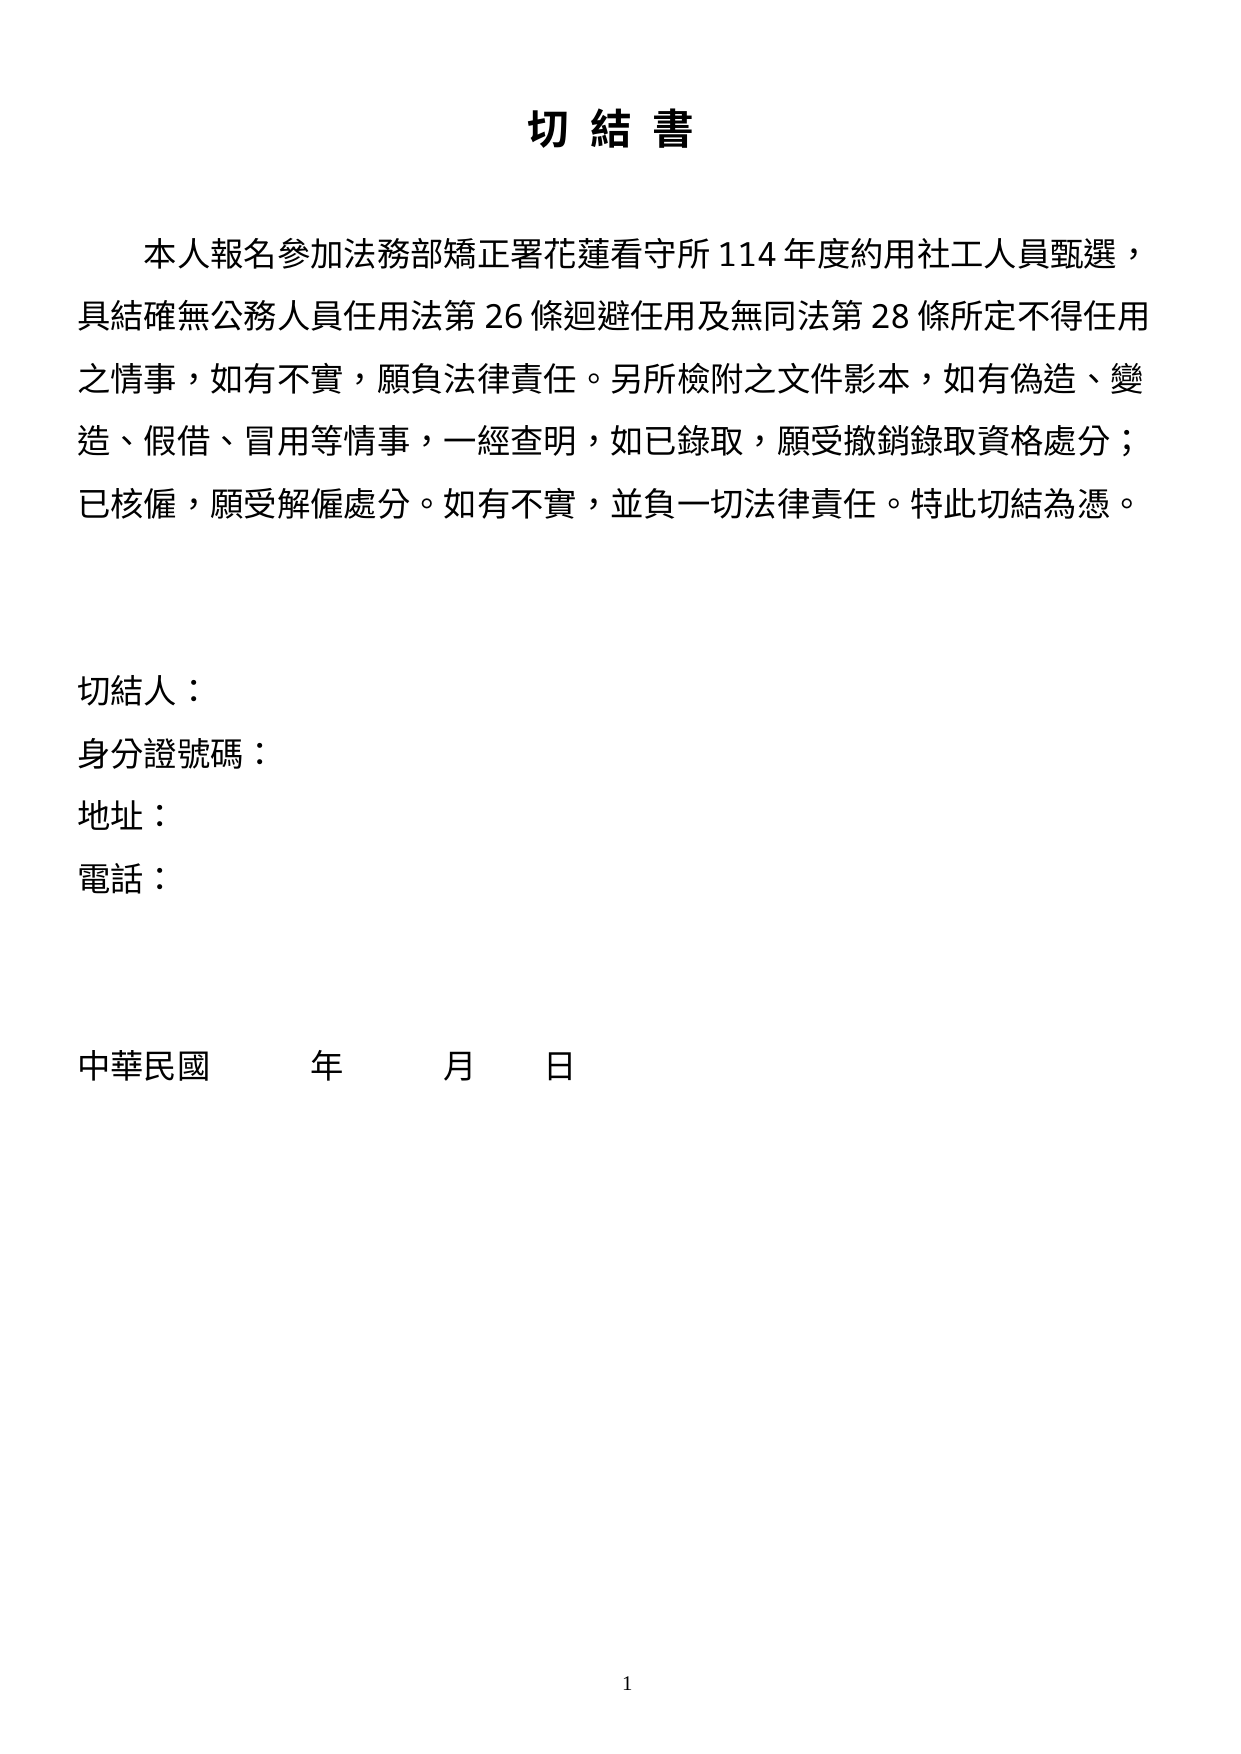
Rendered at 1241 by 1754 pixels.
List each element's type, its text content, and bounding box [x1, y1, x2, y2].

text 身分證號碼： [77, 710, 1169, 772]
text 中華民國 年 月 日 [77, 1022, 1169, 1085]
text 地址： [77, 772, 1169, 835]
text 切 結 書 [77, 85, 1169, 147]
text 切結人： [77, 647, 1169, 710]
text 本人報名參加法務部矯正署花蓮看守所114年度約用社工人員甄選，具結確無公務人員任用法第26條迴避任用及無同法第28條所定不得任用之情事，如有不實，願負法律責任。另所檢附之文件影本，如有偽造、變造、假借、冒用等情事，一經查明，如已錄取，願受撤銷錄取資格處分；已核僱，願受解僱處分。如有不實，並負一切法律責任。特此切結為憑。 [77, 210, 1169, 522]
text 電話： [77, 835, 1169, 897]
